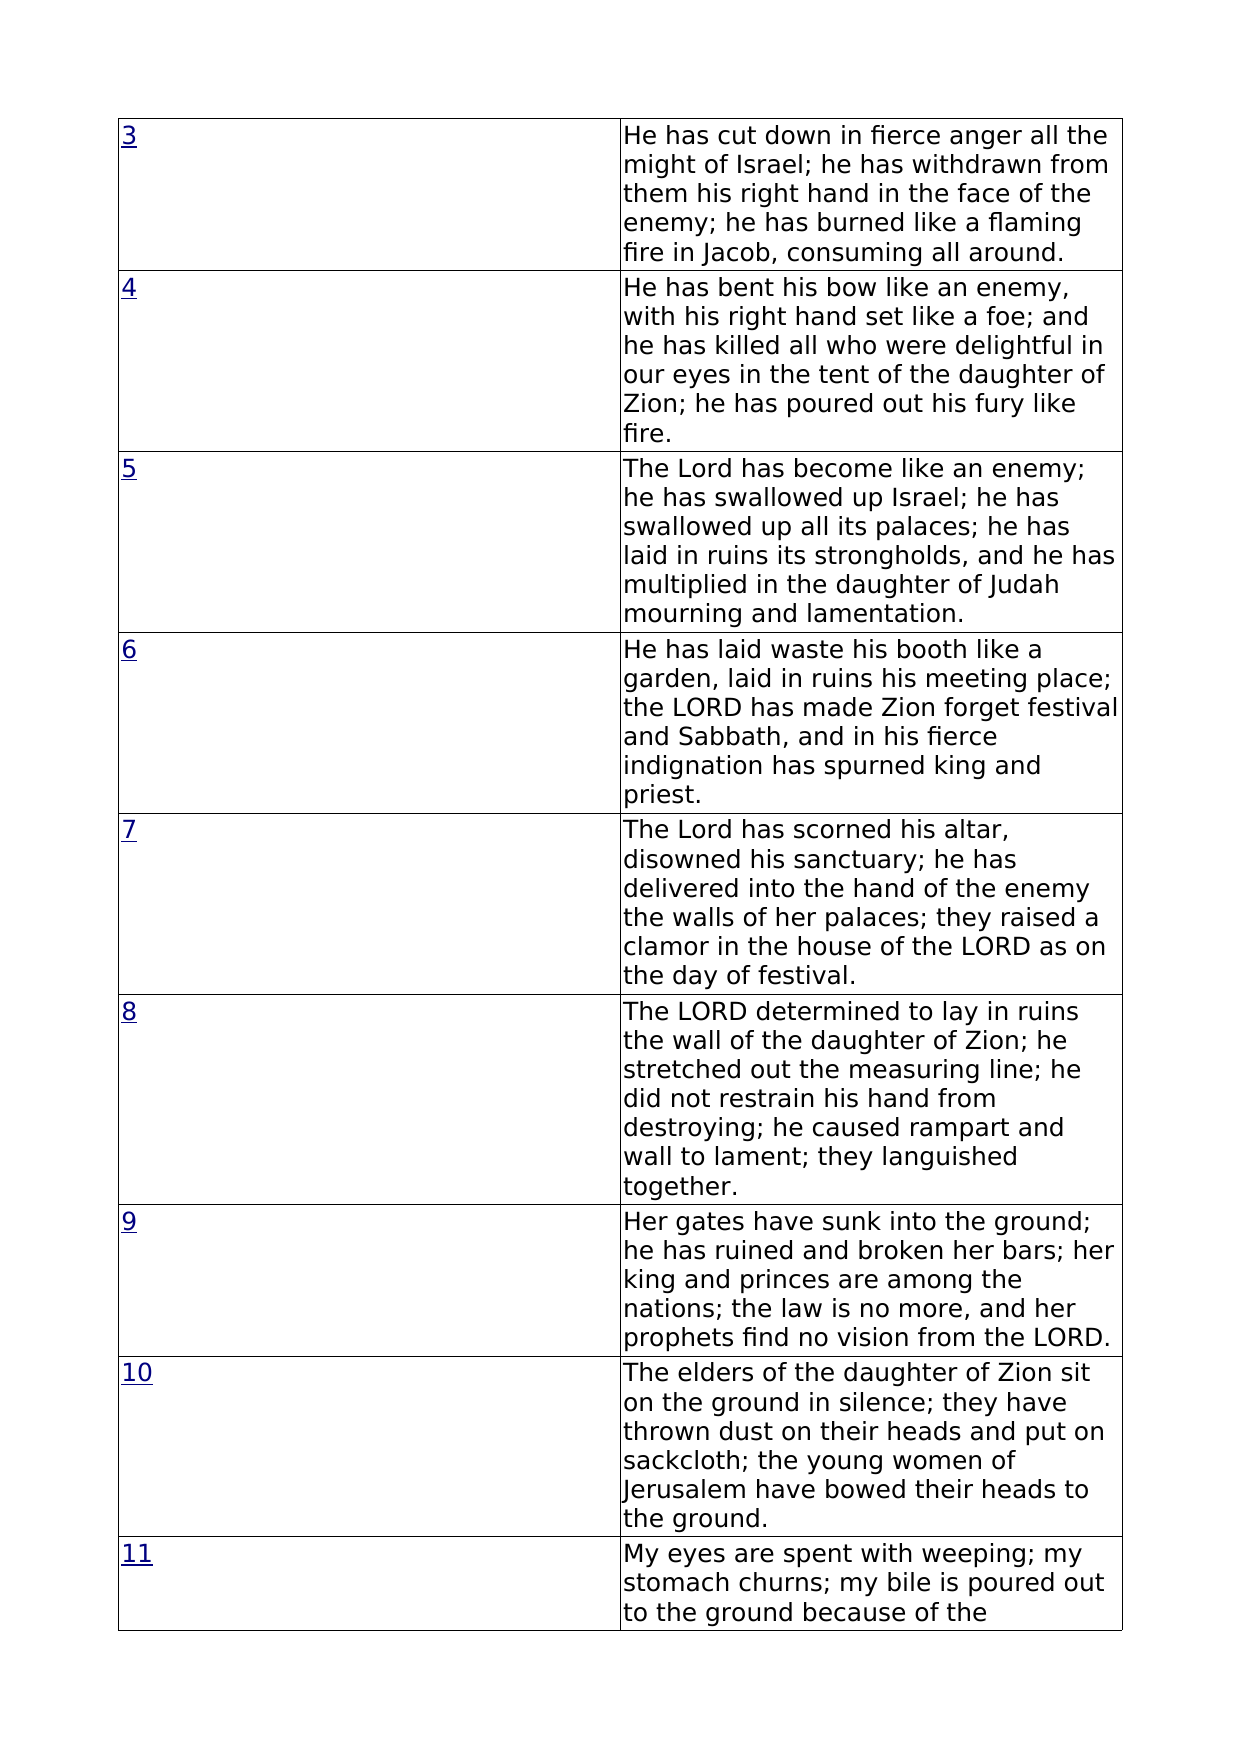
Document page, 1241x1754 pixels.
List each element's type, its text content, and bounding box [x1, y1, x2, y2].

table_cell 7 [119, 814, 620, 994]
table_cell 11 [119, 1537, 620, 1630]
table_cell 9 [119, 1205, 620, 1356]
table_cell The Lord has become like an enemy; he has swallowed up Israel; he has swallowed up all its palaces; he has laid in ruins its strongholds, and he has multiplied in the daughter of Judah mourning and lamentation. [621, 452, 1122, 632]
table_cell 10 [119, 1357, 620, 1536]
table_cell 5 [119, 452, 620, 632]
table_cell Her gates have sunk into the ground; he has ruined and broken her bars; her king and princes are among the nations; the law is no more, and her prophets find no vision from the LORD. [621, 1205, 1122, 1356]
table_cell The LORD determined to lay in ruins the wall of the daughter of Zion; he stretched out the measuring line; he did not restrain his hand from destroying; he caused rampart and wall to lament; they languished together. [621, 995, 1122, 1204]
table_cell He has bent his bow like an enemy, with his right hand set like a foe; and he has killed all who were delightful in our eyes in the tent of the daughter of Zion; he has poured out his fury like fire. [621, 271, 1122, 451]
table_cell 4 [119, 271, 620, 451]
table_cell 8 [119, 995, 620, 1204]
table_cell 3 [119, 119, 620, 270]
table_cell He has laid waste his booth like a garden, laid in ruins his meeting place; the LORD has made Zion forget festival and Sabbath, and in his fierce indignation has spurned king and priest. [621, 633, 1122, 813]
table_cell My eyes are spent with weeping; my stomach churns; my bile is poured out to the ground because of the [621, 1537, 1122, 1630]
table_cell He has cut down in fierce anger all the might of Israel; he has withdrawn from them his right hand in the face of the enemy; he has burned like a flaming fire in Jacob, consuming all around. [621, 119, 1122, 270]
table_cell 6 [119, 633, 620, 813]
table_cell The Lord has scorned his altar, disowned his sanctuary; he has delivered into the hand of the enemy the walls of her palaces; they raised a clamor in the house of the LORD as on the day of festival. [621, 814, 1122, 994]
table_cell The elders of the daughter of Zion sit on the ground in silence; they have thrown dust on their heads and put on sackcloth; the young women of Jerusalem have bowed their heads to the ground. [621, 1357, 1122, 1536]
